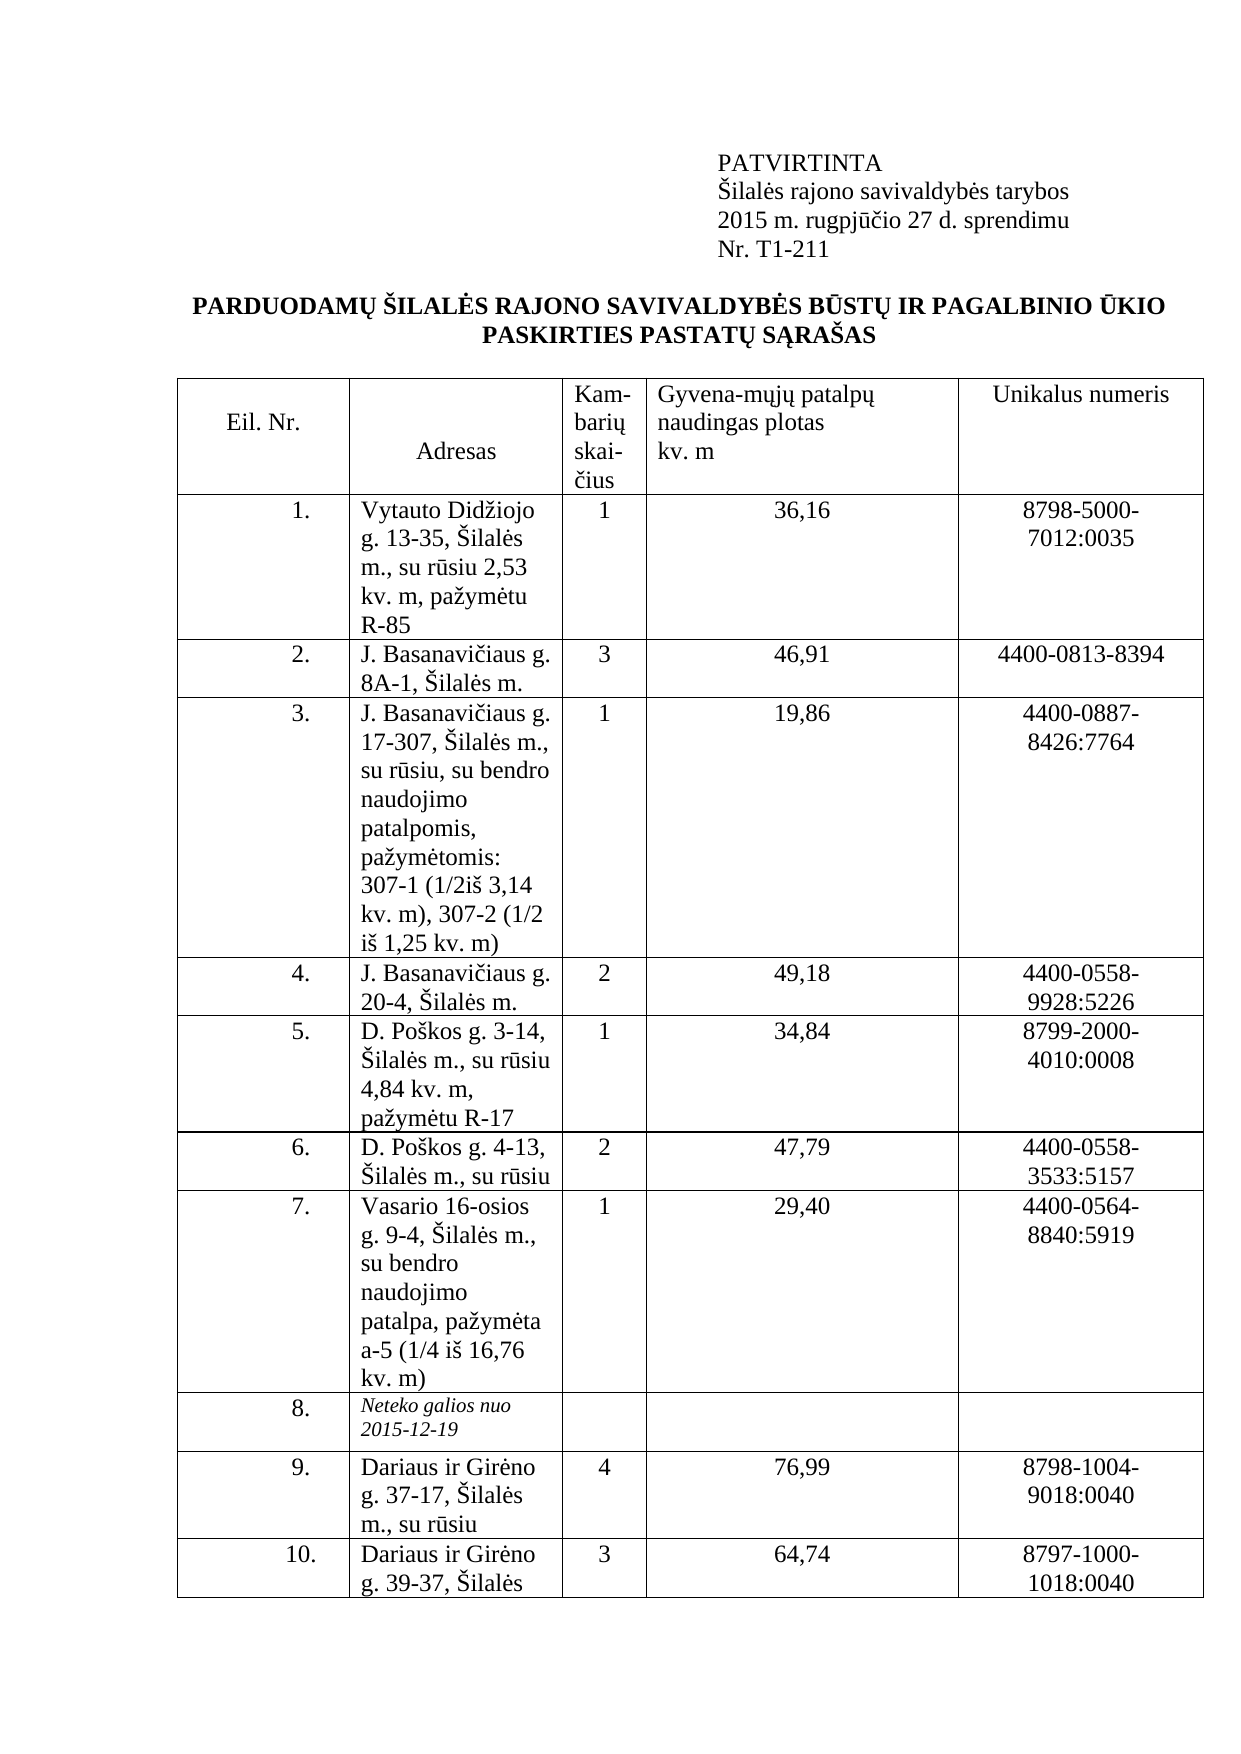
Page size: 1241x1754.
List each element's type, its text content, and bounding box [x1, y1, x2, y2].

table_cell 4400-0558-9928:5226 [959, 958, 1203, 1015]
table_cell 3 [563, 640, 646, 697]
table_cell 2. [178, 640, 349, 697]
table_cell 7. [178, 1191, 349, 1392]
table_header Unikalus numeris [959, 379, 1203, 494]
table_cell 49,18 [647, 958, 958, 1015]
table_header Kam- barių skai-čius [563, 379, 646, 494]
table_cell 46,91 [647, 640, 958, 697]
table_cell D. Poškos g. 3-14, Šilalės m., su rūsiu 4,84 kv. m, pažymėtu R-17 [350, 1016, 562, 1131]
table_cell Vasario 16-osios g. 9-4, Šilalės m., su bendro naudojimo patalpa, pažymėta a-5 (1/4 iš 16,76 kv. m) [350, 1191, 562, 1392]
table_header Gyvena-mųjų patalpų naudingas plotas kv. m [647, 379, 958, 494]
table_cell [959, 1393, 1203, 1451]
text Šilalės rajono savivaldybės tarybos [582, 176, 1181, 205]
text PARDUODAMŲ ŠILALĖS RAJONO SAVIVALDYBĖS BŪSTŲ IR PAGALBINIO ŪKIO PASKIRTIES PASTATŲ SĄRAŠAS [177, 291, 1181, 349]
table_cell 4400-0558-3533:5157 [959, 1133, 1203, 1190]
table_cell 8799-2000-4010:0008 [959, 1016, 1203, 1131]
table_cell 64,74 [647, 1539, 958, 1597]
text PATVIRTINTA [717, 148, 1181, 176]
table_cell J. Basanavičiaus g. 20-4, Šilalės m. [350, 958, 562, 1015]
table_cell 3 [563, 1539, 646, 1597]
table_cell 1 [563, 495, 646, 638]
table_cell Neteko galios nuo 2015-12-19 [350, 1393, 562, 1451]
table_cell [563, 1393, 646, 1451]
table_cell 1 [563, 698, 646, 957]
table_header Eil. Nr. [178, 379, 349, 494]
table_cell D. Poškos g. 4-13, Šilalės m., su rūsiu [350, 1133, 562, 1190]
table_cell 6. [178, 1133, 349, 1190]
table_cell 4400-0564-8840:5919 [959, 1191, 1203, 1392]
table_cell 8. [178, 1393, 349, 1451]
table_cell Vytauto Didžiojo g. 13-35, Šilalės m., su rūsiu 2,53 kv. m, pažymėtu R-85 [350, 495, 562, 638]
table_header Adresas [350, 379, 562, 494]
table_cell 36,16 [647, 495, 958, 638]
table_cell 9. [178, 1452, 349, 1538]
table_cell 76,99 [647, 1452, 958, 1538]
table_cell 19,86 [647, 698, 958, 957]
table_cell 47,79 [647, 1133, 958, 1190]
table_cell Dariaus ir Girėno g. 37-17, Šilalės m., su rūsiu [350, 1452, 562, 1538]
table_cell [647, 1393, 958, 1451]
table_cell 8798-1004-9018:0040 [959, 1452, 1203, 1538]
table_cell 29,40 [647, 1191, 958, 1392]
table_cell 2 [563, 1133, 646, 1190]
table_cell 4. [178, 958, 349, 1015]
table_cell 8797-1000-1018:0040 [959, 1539, 1203, 1597]
table_cell 3. [178, 698, 349, 957]
table_cell 1 [563, 1016, 646, 1131]
table_cell 4400-0887-8426:7764 [959, 698, 1203, 957]
table_cell 1 [563, 1191, 646, 1392]
text 2015 m. rugpjūčio 27 d. sprendimu [582, 205, 1181, 234]
table_cell J. Basanavičiaus g. 17-307, Šilalės m., su rūsiu, su bendro naudojimo patalpomis, pažymėtomis: 307-1 (1/2iš 3,14 kv. m), 307-2 (1/2 iš 1,25 kv. m) [350, 698, 562, 957]
table_cell 1. [178, 495, 349, 638]
table_cell 34,84 [647, 1016, 958, 1131]
table_cell 2 [563, 958, 646, 1015]
table_cell 8798-5000-7012:0035 [959, 495, 1203, 638]
table_cell 5. [178, 1016, 349, 1131]
table_cell 10. [178, 1539, 349, 1597]
table_cell J. Basanavičiaus g. 8A-1, Šilalės m. [350, 640, 562, 697]
table_cell 4 [563, 1452, 646, 1538]
text Nr. T1-211 [582, 234, 1181, 263]
table_cell Dariaus ir Girėno g. 39-37, Šilalės [350, 1539, 562, 1597]
table_cell 4400-0813-8394 [959, 640, 1203, 697]
